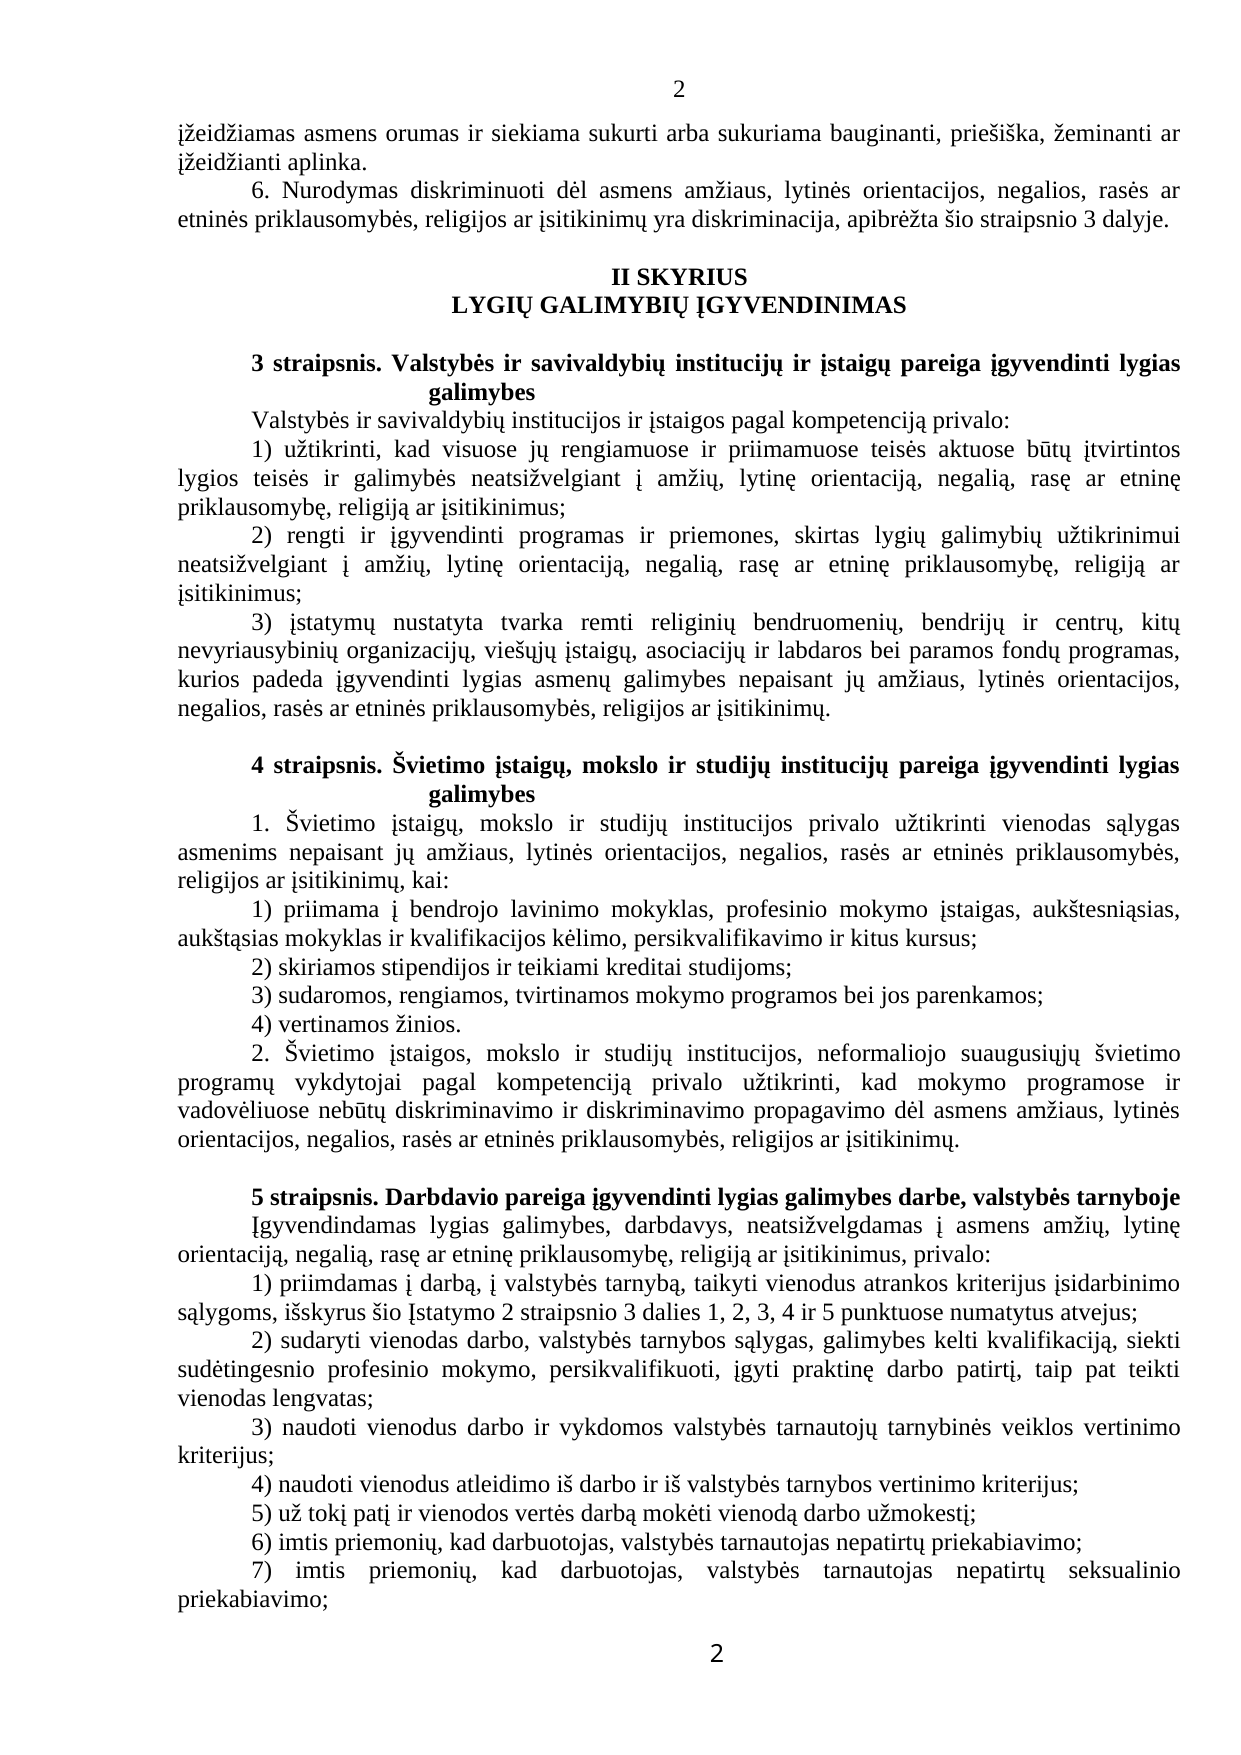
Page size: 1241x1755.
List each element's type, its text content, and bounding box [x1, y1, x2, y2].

text 6) imtis priemonių, kad darbuotojas, valstybės tarnautojas nepatirtų priekabiavimo; [177, 1527, 1181, 1556]
text 1) užtikrinti, kad visuose jų rengiamuose ir priimamuose teisės aktuose būtų įtvirtintos lygios teisės ir galimybės neatsižvelgiant į amžių, lytinę orientaciją, negalią, rasę ar etninę priklausomybę, religiją ar įsitikinimus; [177, 434, 1181, 521]
text 1. Švietimo įstaigų, mokslo ir studijų institucijos privalo užtikrinti vienodas sąlygas asmenims nepaisant jų amžiaus, lytinės orientacijos, negalios, rasės ar etninės priklausomybės, religijos ar įsitikinimų, kai: [177, 808, 1181, 894]
text 4) vertinamos žinios. [177, 1009, 1181, 1038]
text 4 straipsnis. Švietimo įstaigų, mokslo ir studijų institucijų pareiga įgyvendinti lygias galimybes [251, 751, 1181, 808]
text 3) naudoti vienodus darbo ir vykdomos valstybės tarnautojų tarnybinės veiklos vertinimo kriterijus; [177, 1412, 1181, 1469]
text Įgyvendindamas lygias galimybes, darbdavys, neatsižvelgdamas į asmens amžių, lytinę orientaciją, negalią, rasę ar etninę priklausomybę, religiją ar įsitikinimus, privalo: [177, 1211, 1181, 1268]
text 1) priimama į bendrojo lavinimo mokyklas, profesinio mokymo įstaigas, aukštesniąsias, aukštąsias mokyklas ir kvalifikacijos kėlimo, persikvalifikavimo ir kitus kursus; [177, 894, 1181, 952]
text 1) priimdamas į darbą, į valstybės tarnybą, taikyti vienodus atrankos kriterijus įsidarbinimo sąlygoms, išskyrus šio Įstatymo 2 straipsnio 3 dalies 1, 2, 3, 4 ir 5 punktuose numatytus atvejus; [177, 1268, 1181, 1326]
text įžeidžiamas asmens orumas ir siekiama sukurti arba sukuriama bauginanti, priešiška, žeminanti ar įžeidžianti aplinka. [177, 118, 1181, 176]
text 6. Nurodymas diskriminuoti dėl asmens amžiaus, lytinės orientacijos, negalios, rasės ar etninės priklausomybės, religijos ar įsitikinimų yra diskriminacija, apibrėžta šio straipsnio 3 dalyje. [177, 176, 1181, 233]
text 3) sudaromos, rengiamos, tvirtinamos mokymo programos bei jos parenkamos; [177, 981, 1181, 1009]
text 2. Švietimo įstaigos, mokslo ir studijų institucijos, neformaliojo suaugusiųjų švietimo programų vykdytojai pagal kompetenciją privalo užtikrinti, kad mokymo programose ir vadovėliuose nebūtų diskriminavimo ir diskriminavimo propagavimo dėl asmens amžiaus, lytinės orientacijos, negalios, rasės ar etninės priklausomybės, religijos ar įsitikinimų. [177, 1038, 1181, 1153]
text 3 straipsnis. Valstybės ir savivaldybių institucijų ir įstaigų pareiga įgyvendinti lygias galimybes [251, 348, 1181, 406]
text LYGIŲ GALIMYBIŲ ĮGYVENDINIMAS [177, 291, 1181, 319]
text 2) rengti ir įgyvendinti programas ir priemones, skirtas lygių galimybių užtikrinimui neatsižvelgiant į amžių, lytinę orientaciją, negalią, rasę ar etninę priklausomybę, religiją ar įsitikinimus; [177, 521, 1181, 607]
text 2) skiriamos stipendijos ir teikiami kreditai studijoms; [177, 952, 1181, 981]
text 2) sudaryti vienodas darbo, valstybės tarnybos sąlygas, galimybes kelti kvalifikaciją, siekti sudėtingesnio profesinio mokymo, persikvalifikuoti, įgyti praktinę darbo patirtį, taip pat teikti vienodas lengvatas; [177, 1326, 1181, 1412]
text 5) už tokį patį ir vienodos vertės darbą mokėti vienodą darbo užmokestį; [177, 1498, 1181, 1527]
text 5 straipsnis. Darbdavio pareiga įgyvendinti lygias galimybes darbe, valstybės tarnyboje [177, 1182, 1181, 1211]
text 7) imtis priemonių, kad darbuotojas, valstybės tarnautojas nepatirtų seksualinio priekabiavimo; [177, 1556, 1181, 1613]
text Valstybės ir savivaldybių institucijos ir įstaigos pagal kompetenciją privalo: [177, 406, 1181, 434]
text 3) įstatymų nustatyta tvarka remti religinių bendruomenių, bendrijų ir centrų, kitų nevyriausybinių organizacijų, viešųjų įstaigų, asociacijų ir labdaros bei paramos fondų programas, kurios padeda įgyvendinti lygias asmenų galimybes nepaisant jų amžiaus, lytinės orientacijos, negalios, rasės ar etninės priklausomybės, religijos ar įsitikinimų. [177, 607, 1181, 722]
text 4) naudoti vienodus atleidimo iš darbo ir iš valstybės tarnybos vertinimo kriterijus; [177, 1469, 1181, 1498]
text II SKYRIUS [177, 262, 1181, 291]
